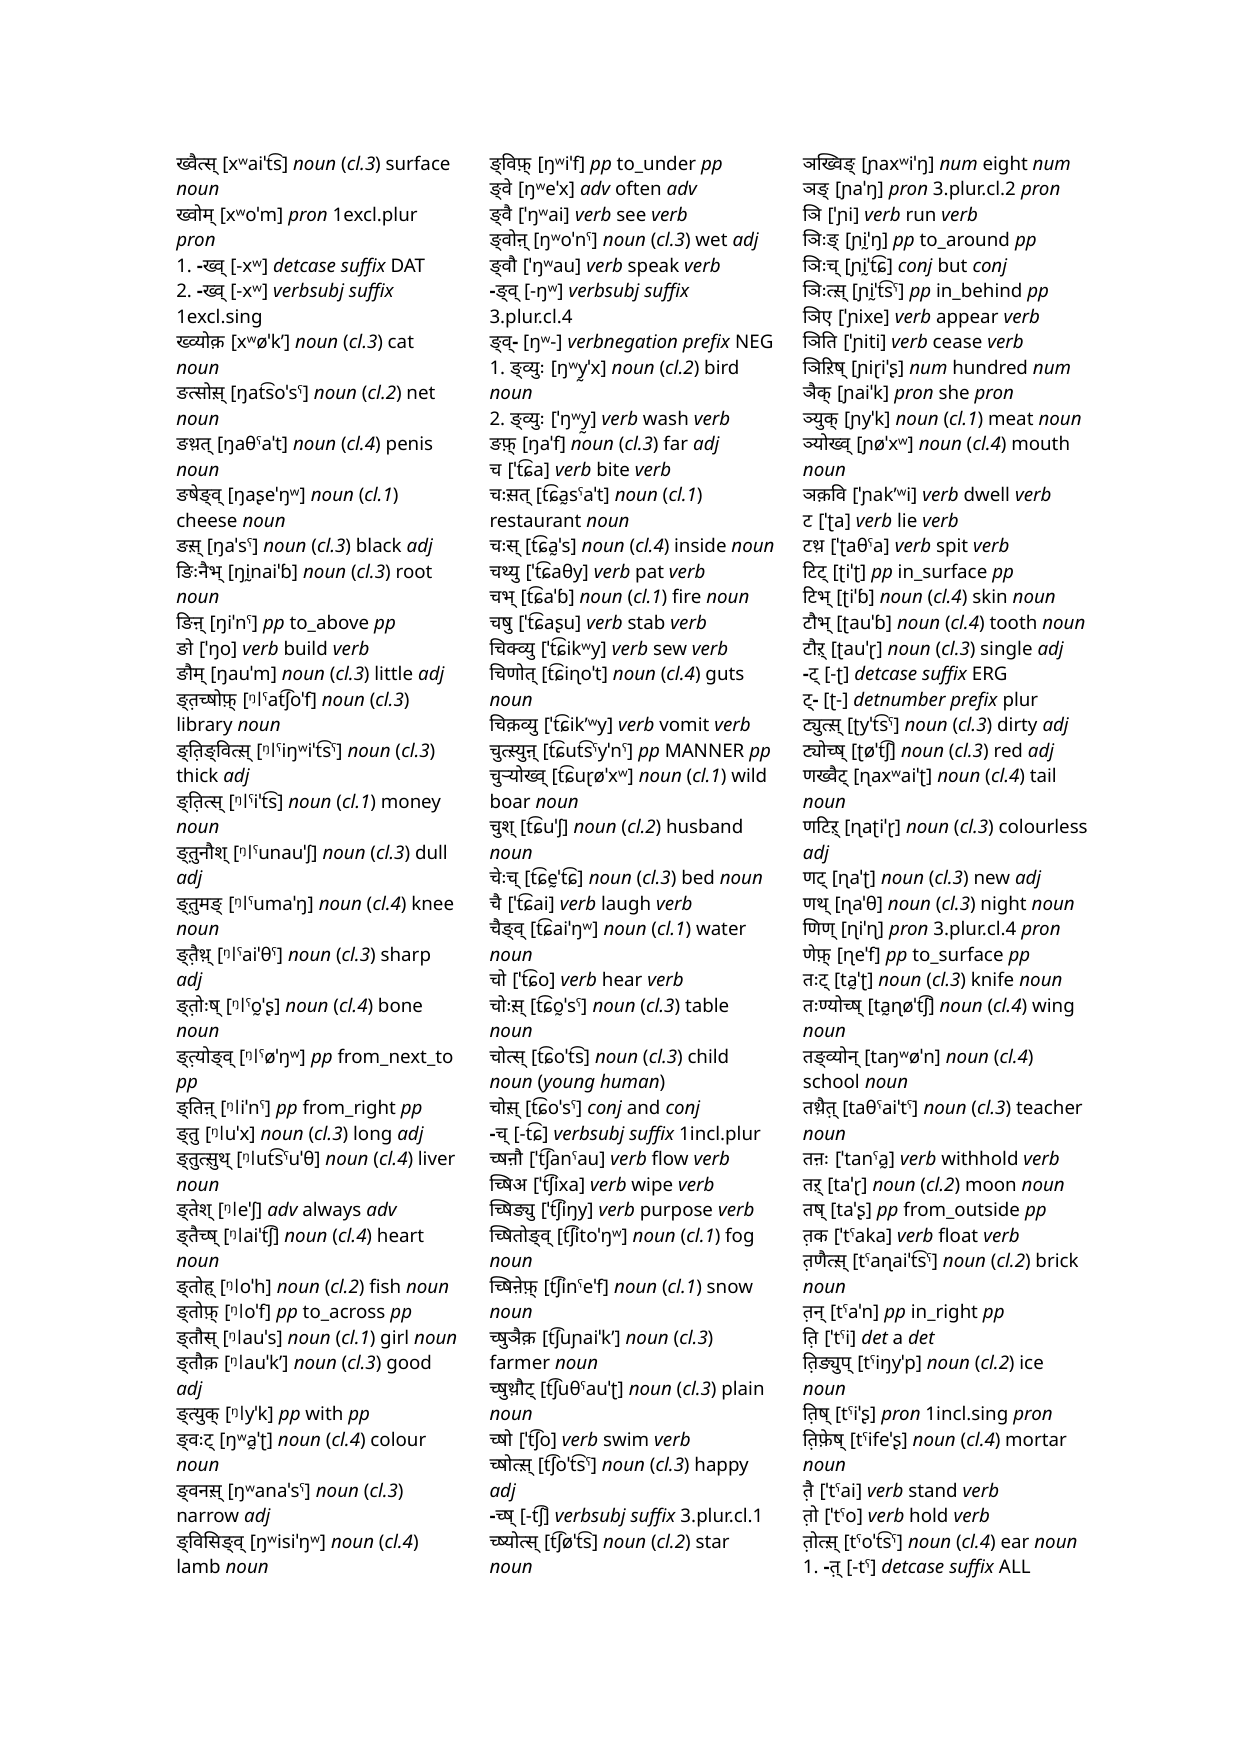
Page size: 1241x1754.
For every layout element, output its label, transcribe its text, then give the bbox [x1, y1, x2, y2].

text ङ्तोह् [ᵑǀoˈh] noun (cl.2) fish noun [176, 1273, 463, 1298]
text ञिःच् [ɲḭˈt͡ɕ] conj but conj [803, 252, 1090, 278]
text ङ्तिऩ् [ᵑǀiˈnˤ] pp from_right pp [176, 1094, 463, 1120]
text ङ्वे [ŋʷeˈx] adv often adv [489, 176, 777, 201]
text णेफ़् [ɳeˈf] pp to_surface pp [803, 941, 1090, 967]
text ट्- [ʈ-] detnumber prefix plur [803, 686, 1090, 711]
text ङ्त़ोःष् [ᵑǀˤo̰ˈʂ] noun (cl.4) bone noun [176, 992, 463, 1043]
text ङिःनैभ् [ŋḭnaiˈɓ] noun (cl.3) root noun [176, 558, 463, 609]
text ङत्सोस़् [ŋat͡soˈsˤ] noun (cl.2) net noun [176, 380, 463, 431]
text चिणोत् [t͡ɕiɳoˈt] noun (cl.4) guts noun [489, 660, 777, 711]
text ङ्तुत्स़ुथ् [ᵑǀut͡sˤuˈθ] noun (cl.4) liver noun [176, 1145, 463, 1196]
text 1. -ख्व् [-xʷ] detcase suffix DAT [176, 252, 463, 278]
text ङ्त़िङ्वित्स़् [ᵑǀˤiŋʷiˈt͡sˤ] noun (cl.3) thick adj [176, 737, 463, 788]
text ङ्तु [ᵑǀuˈx] noun (cl.3) long adj [176, 1120, 463, 1145]
text चुऱ्योख्व् [t͡ɕuɽøˈxʷ] noun (cl.1) wild boar noun [489, 762, 777, 813]
text ख्व्योक़ [xʷøˈkʼ] noun (cl.3) cat noun [176, 329, 463, 380]
text चो [ˈt͡ɕo] verb hear verb [489, 967, 777, 992]
text णट् [ɳaˈʈ] noun (cl.3) new adj [803, 864, 1090, 890]
text 2. -ख्व् [-xʷ] verbsubj suffix 1excl.sing [176, 278, 463, 329]
text त़क [ˈtˤaka] verb float verb [803, 1222, 1090, 1247]
text ङो [ˈŋo] verb build verb [176, 635, 463, 660]
text 1. -त़् [-tˤ] detcase suffix ALL [803, 1554, 1090, 1579]
text ञिऱिष् [ɲiɽiˈʂ] num hundred num [803, 354, 1090, 380]
text चथ्यु [ˈt͡ɕaθy] verb pat verb [489, 558, 777, 584]
text च्षो [ˈt͡ʃo] verb swim verb [489, 1426, 777, 1452]
text ङ्विसिङ्व् [ŋʷisiˈŋʷ] noun (cl.4) lamb noun [176, 1528, 463, 1579]
text ञक़वि [ˈɲakʼʷi] verb dwell verb [803, 482, 1090, 507]
text टथ़ [ˈʈaθˤa] verb spit verb [803, 533, 1090, 558]
text चोःस़् [t͡ɕo̰ˈsˤ] noun (cl.3) table noun [489, 992, 777, 1043]
text ञिए [ˈɲixe] verb appear verb [803, 303, 1090, 329]
text च्षोत्स़् [t͡ʃoˈt͡sˤ] noun (cl.3) happy adj [489, 1452, 777, 1503]
text च्षिङ्यु [ˈt͡ʃiŋy] verb purpose verb [489, 1196, 777, 1222]
text ङस़् [ŋaˈsˤ] noun (cl.3) black adj [176, 533, 463, 558]
text ङ्वनस़् [ŋʷanaˈsˤ] noun (cl.3) narrow adj [176, 1477, 463, 1528]
text णटिऱ् [ɳaʈiˈɽ] noun (cl.3) colourless adj [803, 813, 1090, 864]
text च्ष्योत्स् [t͡ʃøˈt͡s] noun (cl.2) star noun [489, 1528, 777, 1579]
text चिक्व्यु [ˈt͡ɕikʷy] verb sew verb [489, 635, 777, 660]
text चिक़व्यु [ˈt͡ɕikʼʷy] verb vomit verb [489, 711, 777, 737]
text ख्वोम् [xʷoˈm] pron 1excl.plur pron [176, 201, 463, 252]
text ङ्वःट् [ŋʷa̰ˈʈ] noun (cl.4) colour noun [176, 1426, 463, 1477]
text चैङ्व् [t͡ɕaiˈŋʷ] noun (cl.1) water noun [489, 916, 777, 967]
text चोत्स् [t͡ɕoˈt͡s] noun (cl.3) child noun (young human) [489, 1043, 777, 1094]
text तष् [taˈʂ] pp from_outside pp [803, 1196, 1090, 1222]
text च [ˈt͡ɕa] verb bite verb [489, 456, 777, 482]
text ङ्तौक़ [ᵑǀauˈkʼ] noun (cl.3) good adj [176, 1349, 463, 1401]
text चै [ˈt͡ɕai] verb laugh verb [489, 890, 777, 916]
text ङथ़त् [ŋaθˤaˈt] noun (cl.4) penis noun [176, 431, 463, 482]
text णख्वैट् [ɳaxʷaiˈʈ] noun (cl.4) tail noun [803, 762, 1090, 813]
text ङ्तेश् [ᵑǀeˈʃ] adv always adv [176, 1196, 463, 1222]
text च्षऩौ [ˈt͡ʃanˤau] verb flow verb [489, 1145, 777, 1171]
text णिण् [ɳiˈɳ] pron 3.plur.cl.4 pron [803, 916, 1090, 941]
text ङ्त्युक् [ᵑǀyˈk] pp with pp [176, 1401, 463, 1426]
text ञैक् [ɲaiˈk] pron she pron [803, 380, 1090, 405]
text -ङ्व् [-ŋʷ] verbsubj suffix 3.plur.cl.4 [489, 278, 777, 329]
text ङ्त़च्षोफ़् [ᵑǀˤat͡ʃoˈf] noun (cl.3) library noun [176, 686, 463, 737]
text त़णैत्स़् [tˤaɳaiˈt͡sˤ] noun (cl.2) brick noun [803, 1247, 1090, 1298]
text ङ्तोफ़् [ᵑǀoˈf] pp to_across pp [176, 1298, 463, 1324]
text ङ्त़ित्स् [ᵑǀˤiˈt͡s] noun (cl.1) money noun [176, 788, 463, 839]
text च्षिऩेफ़् [t͡ʃinˤeˈf] noun (cl.1) snow noun [489, 1273, 777, 1324]
text चुश् [t͡ɕuˈʃ] noun (cl.2) husband noun [489, 813, 777, 864]
text त़िष् [tˤiˈʂ] pron 1incl.sing pron [803, 1401, 1090, 1426]
text ङषेङ्व् [ŋaʂeˈŋʷ] noun (cl.1) cheese noun [176, 482, 463, 533]
text ट [ˈʈa] verb lie verb [803, 507, 1090, 533]
text चेःच् [t͡ɕḛˈt͡ɕ] noun (cl.3) bed noun [489, 864, 777, 890]
text ङ्त़्योङ्व् [ᵑǀˤøˈŋʷ] pp from_next_to pp [176, 1043, 463, 1094]
text -ट् [-ʈ] detcase suffix ERG [803, 660, 1090, 686]
text ञिःङ् [ɲḭˈŋ] pp to_around pp [803, 227, 1090, 252]
text -च् [-t͡ɕ] verbsubj suffix 1incl.plur [489, 1120, 777, 1145]
text तङ्व्योन् [taŋʷøˈn] noun (cl.4) school noun [803, 1043, 1090, 1094]
text ञख्विङ् [ɲaxʷiˈŋ] num eight num [803, 150, 1090, 176]
text ङ्तैच्ष् [ᵑǀaiˈt͡ʃ] noun (cl.4) heart noun [176, 1222, 463, 1273]
text त़न् [tˤaˈn] pp in_right pp [803, 1298, 1090, 1324]
text त़ो [ˈtˤo] verb hold verb [803, 1503, 1090, 1528]
text च्षुथ़ौट् [t͡ʃuθˤauˈʈ] noun (cl.3) plain noun [489, 1375, 777, 1426]
text ट्युत्स़् [ʈyˈt͡sˤ] noun (cl.3) dirty adj [803, 711, 1090, 737]
text त़ि [ˈtˤi] det a det [803, 1324, 1090, 1349]
text चोस़् [t͡ɕoˈsˤ] conj and conj [489, 1094, 777, 1120]
text ङ्विफ़् [ŋʷiˈf] pp to_under pp [489, 150, 777, 176]
text तःट् [ta̰ˈʈ] noun (cl.3) knife noun [803, 967, 1090, 992]
text ञ्युक् [ɲyˈk] noun (cl.1) meat noun [803, 405, 1090, 431]
text चभ् [t͡ɕaˈɓ] noun (cl.1) fire noun [489, 584, 777, 609]
text च्षिअ [ˈt͡ʃixa] verb wipe verb [489, 1171, 777, 1196]
text ञ्योख्व् [ɲøˈxʷ] noun (cl.4) mouth noun [803, 431, 1090, 482]
text त़ोत्स़् [tˤoˈt͡sˤ] noun (cl.4) ear noun [803, 1528, 1090, 1554]
text टिट् [ʈiˈʈ] pp in_surface pp [803, 558, 1090, 584]
text ङ्वोऩ् [ŋʷoˈnˤ] noun (cl.3) wet adj [489, 227, 777, 252]
text ङ्व्- [ŋʷ-] verbnegation prefix NEG [489, 329, 777, 354]
text ट्योच्ष् [ʈøˈt͡ʃ] noun (cl.3) red adj [803, 737, 1090, 762]
text तऱ् [taˈɽ] noun (cl.2) moon noun [803, 1171, 1090, 1196]
text चषु [ˈt͡ɕaʂu] verb stab verb [489, 609, 777, 635]
text तःण्योच्ष् [ta̰ɳøˈt͡ʃ] noun (cl.4) wing noun [803, 992, 1090, 1043]
text च्षुञैक़ [t͡ʃuɲaiˈkʼ] noun (cl.3) farmer noun [489, 1324, 777, 1375]
text ङ्त़ैथ़् [ᵑǀˤaiˈθˤ] noun (cl.3) sharp adj [176, 941, 463, 992]
text तथ़ैत़् [taθˤaiˈtˤ] noun (cl.3) teacher noun [803, 1094, 1090, 1145]
text ञि [ˈɲi] verb run verb [803, 201, 1090, 227]
text ङ्त़ुमङ् [ᵑǀˤumaˈŋ] noun (cl.4) knee noun [176, 890, 463, 941]
text चःस् [t͡ɕa̰ˈs] noun (cl.4) inside noun [489, 533, 777, 558]
text 1. ङ्व्युः [ŋʷy̰ˈx] noun (cl.2) bird noun [489, 354, 777, 405]
text ङौम् [ŋauˈm] noun (cl.3) little adj [176, 660, 463, 686]
text ङ्त़ुनौश् [ᵑǀˤunauˈʃ] noun (cl.3) dull adj [176, 839, 463, 890]
text त़िफ़ेष् [tˤifeˈʂ] noun (cl.4) mortar noun [803, 1426, 1090, 1477]
text टौऱ् [ʈauˈɽ] noun (cl.3) single adj [803, 635, 1090, 660]
text ङफ़् [ŋaˈf] noun (cl.3) far adj [489, 431, 777, 456]
text च्षितोङ्व् [t͡ʃitoˈŋʷ] noun (cl.1) fog noun [489, 1222, 777, 1273]
text तऩः [ˈtanˤa̰] verb withhold verb [803, 1145, 1090, 1171]
text चःस़त् [t͡ɕa̰sˤaˈt] noun (cl.1) restaurant noun [489, 482, 777, 533]
text ङ्तौस् [ᵑǀauˈs] noun (cl.1) girl noun [176, 1324, 463, 1349]
text ख्वैत्स् [xʷaiˈt͡s] noun (cl.3) surface noun [176, 150, 463, 201]
text ङ्वै [ˈŋʷai] verb see verb [489, 201, 777, 227]
text त़िङ्युप् [tˤiŋyˈp] noun (cl.2) ice noun [803, 1349, 1090, 1401]
text ङ्वौ [ˈŋʷau] verb speak verb [489, 252, 777, 278]
text 2. ङ्व्युः [ˈŋʷy̰] verb wash verb [489, 405, 777, 431]
text ङिऩ् [ŋiˈnˤ] pp to_above pp [176, 609, 463, 635]
text ञङ् [ɲaˈŋ] pron 3.plur.cl.2 pron [803, 176, 1090, 201]
text चुत्स़्युऩ् [t͡ɕut͡sˤyˈnˤ] pp MANNER pp [489, 737, 777, 762]
text णथ् [ɳaˈθ] noun (cl.3) night noun [803, 890, 1090, 916]
text ञिति [ˈɲiti] verb cease verb [803, 329, 1090, 354]
text ञिःत्स़् [ɲḭˈt͡sˤ] pp in_behind pp [803, 278, 1090, 303]
text टौभ् [ʈauˈɓ] noun (cl.4) tooth noun [803, 609, 1090, 635]
text टिभ् [ʈiˈɓ] noun (cl.4) skin noun [803, 584, 1090, 609]
text त़ै [ˈtˤai] verb stand verb [803, 1477, 1090, 1503]
text -च्ष् [-t͡ʃ] verbsubj suffix 3.plur.cl.1 [489, 1503, 777, 1528]
